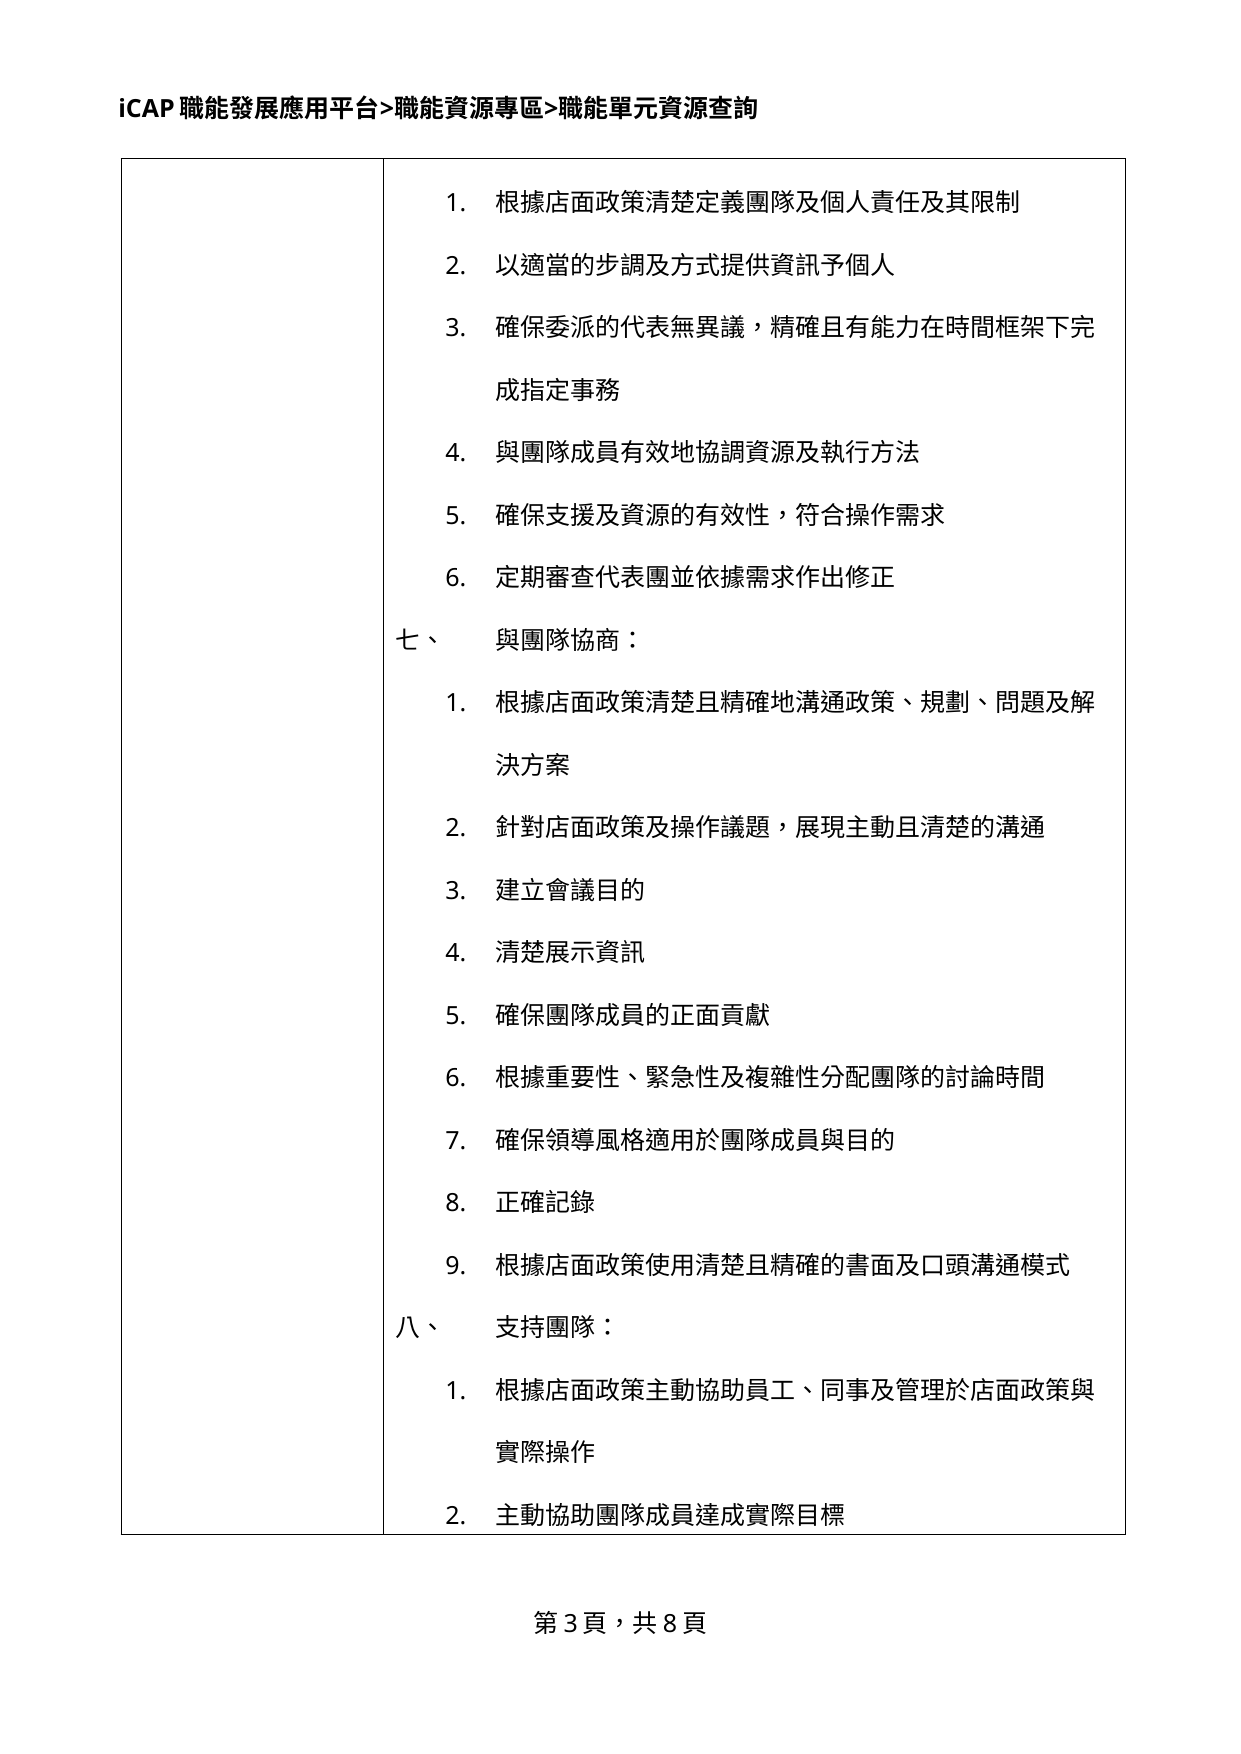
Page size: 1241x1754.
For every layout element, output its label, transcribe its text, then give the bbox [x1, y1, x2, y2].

table_cell [122, 159, 383, 1534]
table_cell 領導團隊： 確保領導風格反應店面形象與文化【註1】 創造使團隊成員【註2】有動機去達成高績效標準的環境 分析並評估個人領導風格，對團隊成員達成績效與動機的影響 以身作則： 展現個人績效的高標準 展現面對困境與問題【註3】的解決意願 以誠實、開放的諮商方式來與團隊成員進行溝通【註4】 根據店面政策與程序【註5】，公正、公開且迅速地處理困境 發展及溝通團隊目標： 發展清楚、正確的相關團隊目標，包括期望的績效標準 根據可獲得的資源【註6】，確保目標可在時間限度內被達成 依據適合團隊成員的層級及步調，清楚解釋工作目標 根據團隊或店面政策改變，定期檢視目標 鼓勵團隊成員對工作目標做出回饋【註7】，並釐清未確認之處 店面宣傳規劃與管理： 根據現有及未來的店面規範，正確評估現有的職能【註8】及職業志向，使用相關資訊【註9】以發展計畫 協助、鼓勵個人對於自我發展負責 確保團隊建立及發展之計劃有包含清楚實際的目標 減少團隊成員間無益的摩擦 與團隊成員、同事及管理者建立合作及建設性的關係 鼓勵團隊成員提供想法、觀點與建議 表彰團隊成員提出的建議，並對不採用之計畫提供解釋 表彰傑出成果 確保團隊的前置作業與實際行動是實際且榮譽的 對於會影響團隊成員工作績效與士氣的範圍內給予適當支持 自我發展： 根據現有職能描述及未來職涯，辨識自我現有職能與發展之需求 發展實際、可達成的且具挑戰性的目標，並定期檢視 達成自我發展目標的責任 與適當人員【註10】一同定期檢視自我績效 利用收到的回饋改善未來績效 責任及職務授權： 根據店面政策清楚定義團隊及個人責任及其限制 以適當的步調及方式提供資訊予個人 確保委派的代表無異議，精確且有能力在時間框架下完成指定事務 與團隊成員有效地協調資源及執行方法 確保支援及資源的有效性，符合操作需求 定期審查代表團並依據需求作出修正 與團隊協商： 根據店面政策清楚且精確地溝通政策、規劃、問題及解決方案 針對店面政策及操作議題，展現主動且清楚的溝通 建立會議目的 清楚展示資訊 確保團隊成員的正面貢獻 根據重要性、緊急性及複雜性分配團隊的討論時間 確保領導風格適用於團隊成員與目的 正確記錄 根據店面政策使用清楚且精確的書面及口頭溝通模式 支持團隊： 根據店面政策主動協助員工、同事及管理於店面政策與實際操作 主動協助團隊成員達成實際目標 主動關注團隊成員對於店面計畫及目標的焦點 [384, 159, 1125, 1534]
